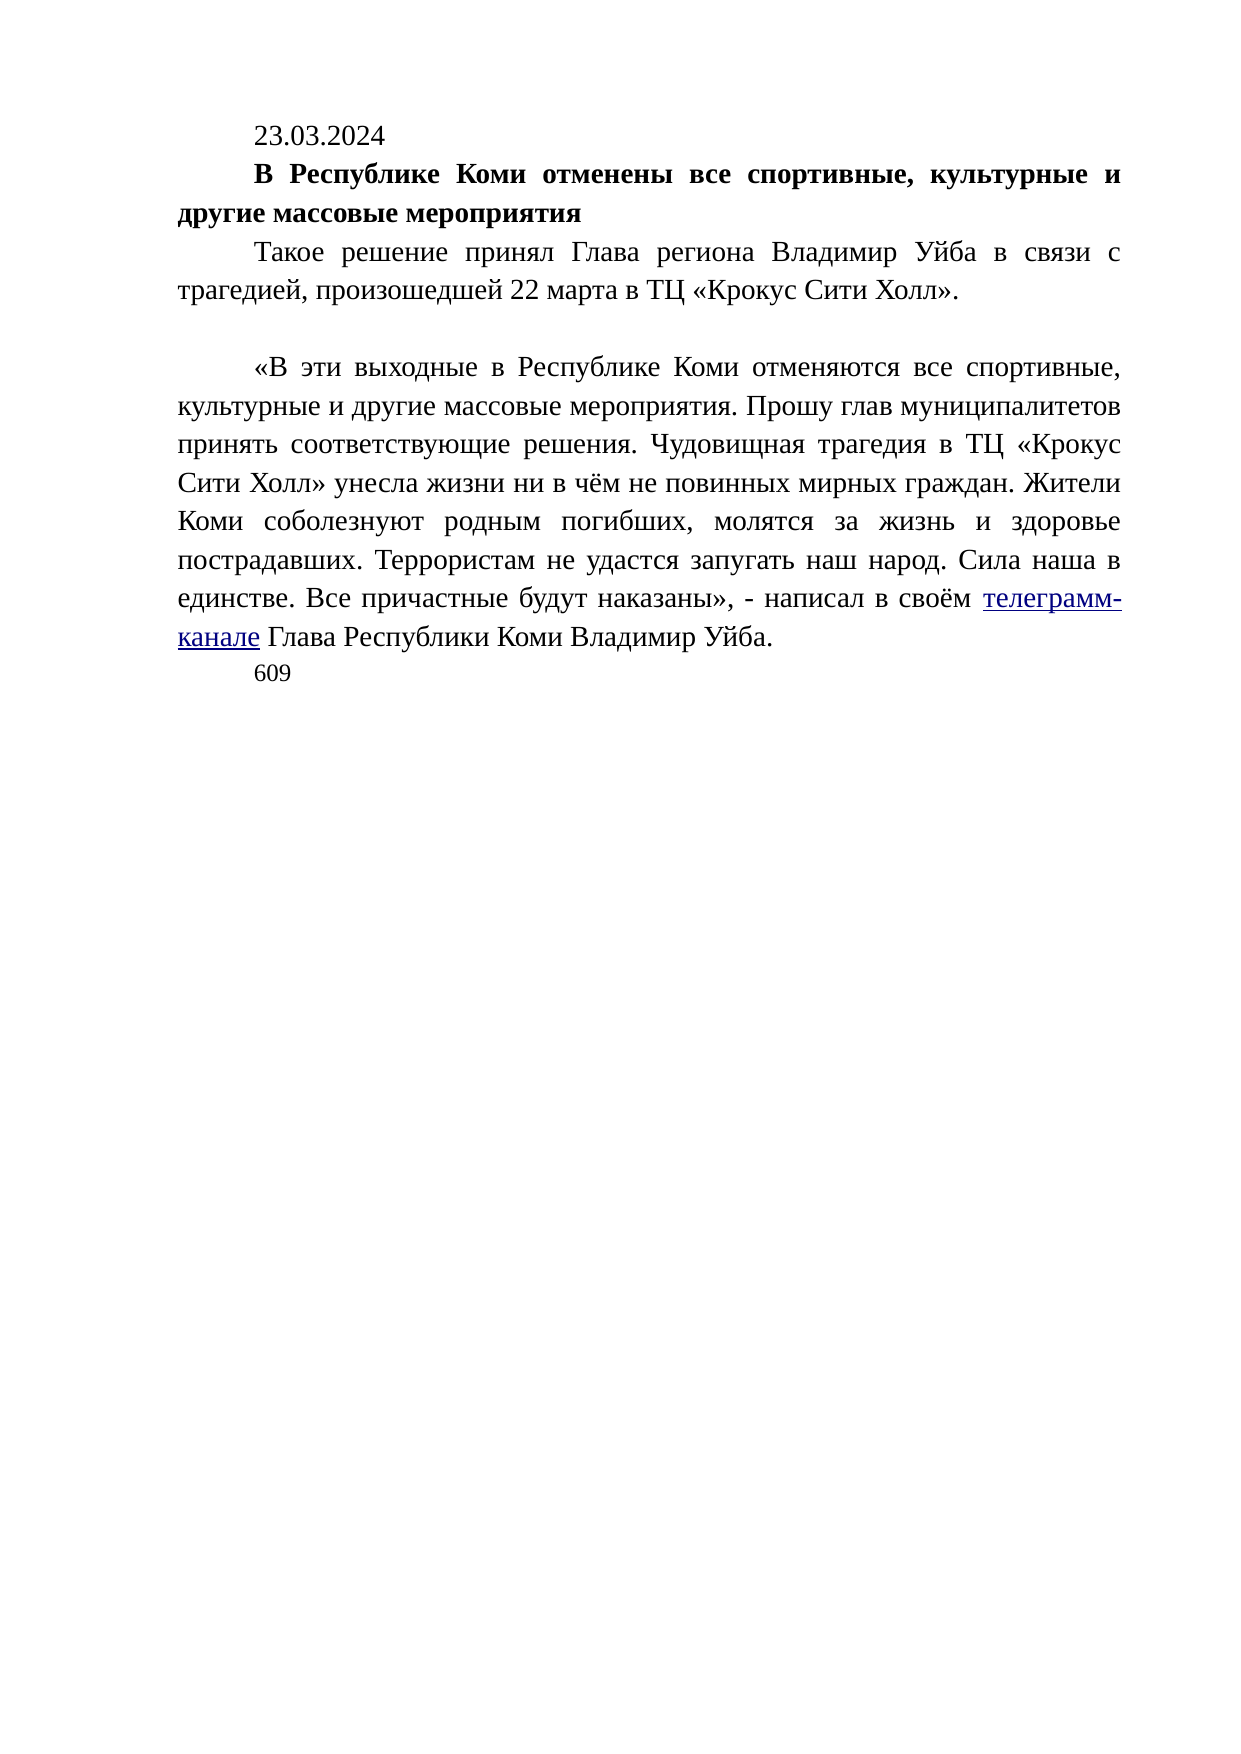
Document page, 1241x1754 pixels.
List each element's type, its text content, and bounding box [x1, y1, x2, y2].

subtitle 23.03.2024 [177, 118, 1122, 152]
text Такое решение принял Глава региона Владимир Уйба в связи с трагедией, произошедшей 22 марта в ТЦ «Крокус Сити Холл». [177, 234, 1122, 306]
subtitle В Республике Коми отменены все спортивные, культурные и другие массовые мероприятия [177, 157, 1122, 229]
text 609 [177, 658, 1122, 686]
text «В эти выходные в Республике Коми отменяются все спортивные, культурные и другие массовые мероприятия. Прошу глав муниципалитетов принять соответствующие решения. Чудовищная трагедия в ТЦ «Крокус Сити Холл» унесла жизни ни в чём не повинных мирных граждан. Жители Коми соболезнуют родным погибших, молятся за жизнь и здоровье пострадавших. Террористам не удастся запугать наш народ. Сила наша в единстве. Все причастные будут наказаны», - написал в своём телеграмм-канале Глава Республики Коми Владимир Уйба. [177, 349, 1122, 653]
